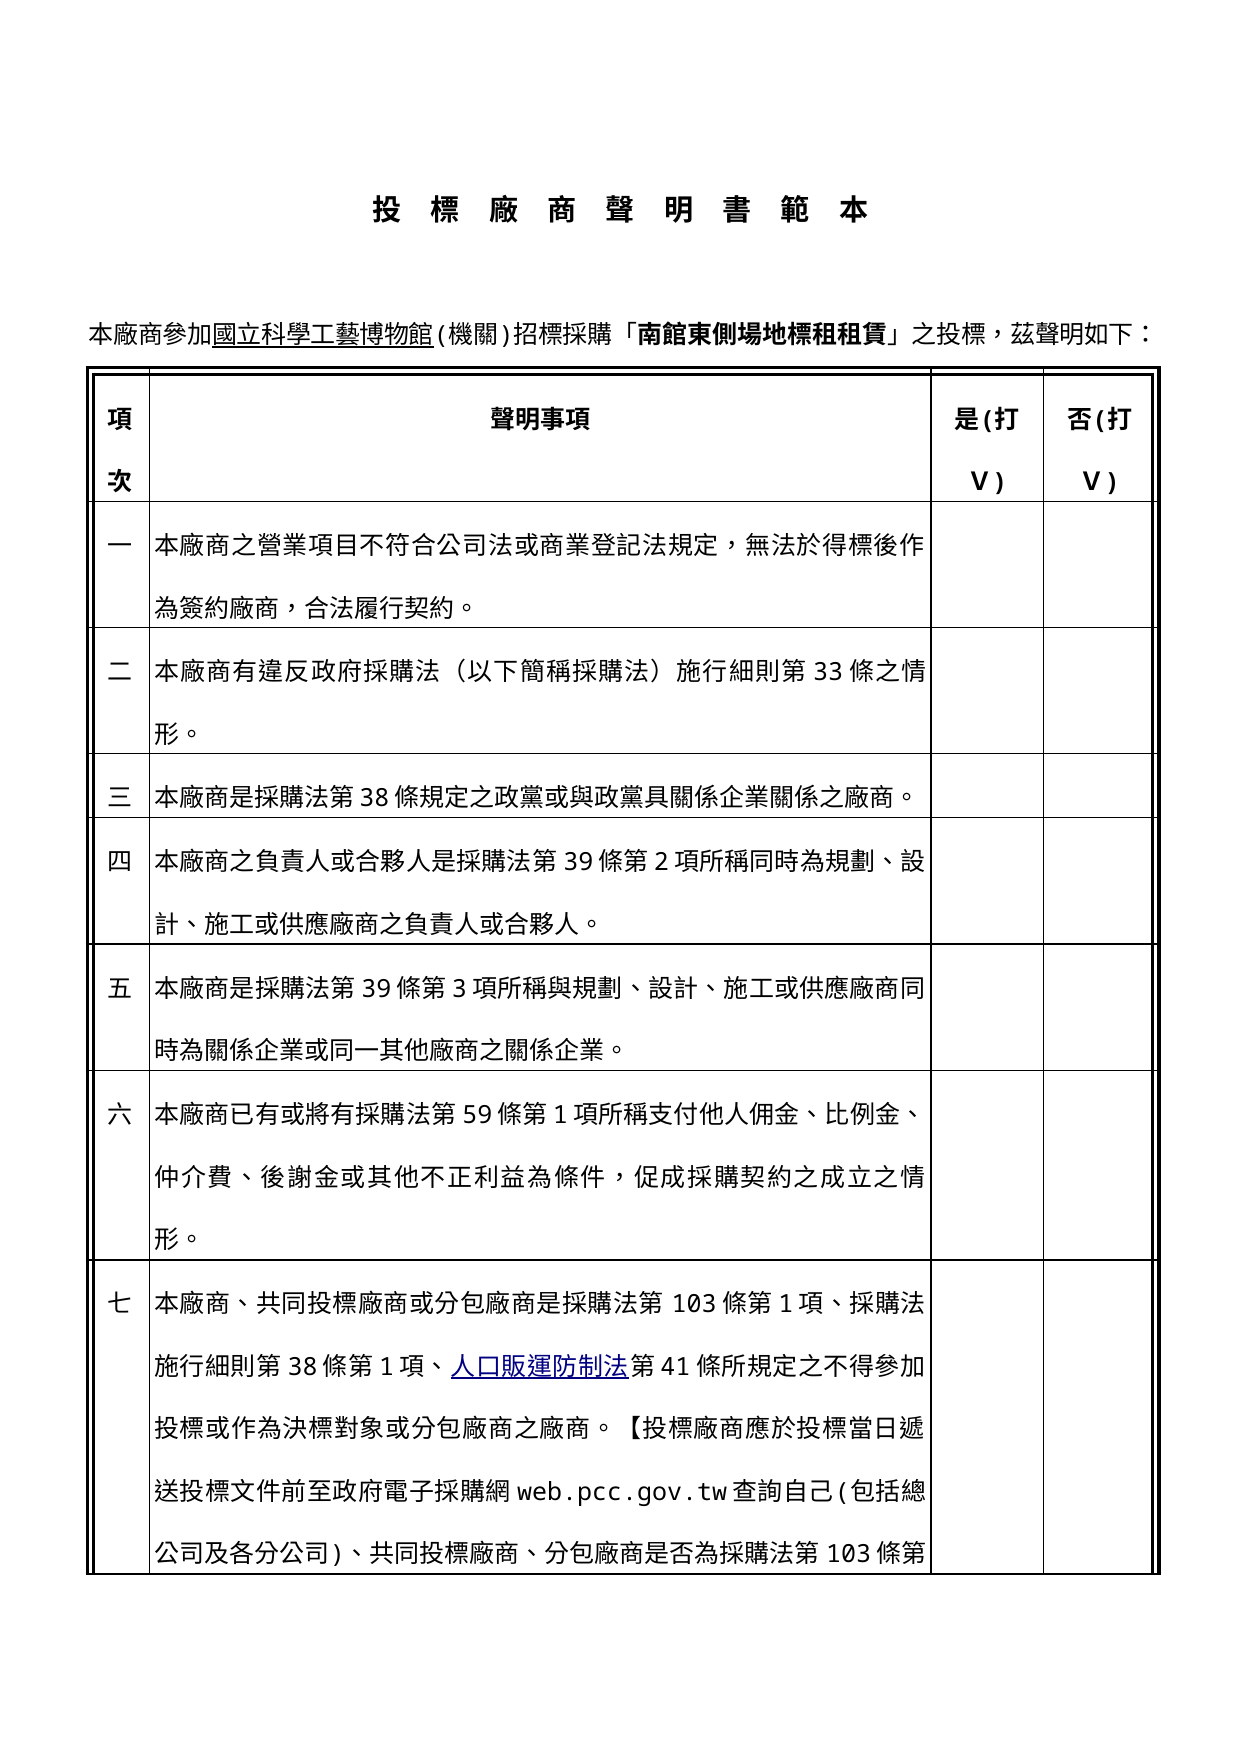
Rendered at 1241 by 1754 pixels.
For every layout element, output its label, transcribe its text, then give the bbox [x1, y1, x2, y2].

table_cell [1044, 628, 1151, 753]
table_header [150, 369, 930, 373]
table_header 項次 [90, 369, 149, 501]
table_cell 七 [95, 1261, 149, 1573]
table_cell [1044, 818, 1151, 943]
table_cell [1044, 502, 1151, 627]
table_cell 本廠商是採購法第38條規定之政黨或與政黨具關係企業關係之廠商。 [150, 754, 930, 817]
table_cell [932, 628, 1043, 753]
table_header 是(打Ｖ) [932, 376, 1043, 501]
table_cell 本廠商之營業項目不符合公司法或商業登記法規定，無法於得標後作為簽約廠商，合法履行契約。 [150, 502, 930, 627]
table_cell 本廠商是採購法第39條第3項所稱與規劃、設計、施工或供應廠商同時為關係企業或同一其他廠商之關係企業。 [150, 945, 930, 1070]
table_cell [1044, 754, 1151, 817]
table_header [932, 369, 1043, 373]
table_cell 二 [95, 628, 149, 753]
table_cell [1044, 1071, 1151, 1259]
table_cell [932, 1071, 1043, 1259]
table_cell [932, 1261, 1043, 1573]
table_cell 本廠商、共同投標廠商或分包廠商是採購法第103條第1項、採購法施行細則第38條第1項、人口販運防制法第41條所規定之不得參加投標或作為決標對象或分包廠商之廠商。【投標廠商應於投標當日遞送投標文件前至政府電子採購網web.pcc.gov.tw查詢自己(包括總公司及各分公司)、共同投標廠商、分包廠商是否為採購法第103條第 [150, 1261, 930, 1573]
table_cell 本廠商之負責人或合夥人是採購法第39條第2項所稱同時為規劃、設計、施工或供應廠商之負責人或合夥人。 [150, 818, 930, 943]
table_cell [932, 502, 1043, 627]
table_cell [932, 818, 1043, 943]
table_cell 五 [95, 945, 149, 1070]
table_header 否(打Ｖ) [1044, 369, 1156, 501]
text 本廠商參加國立科學工藝博物館(機關)招標採購「南館東側場地標租租賃」之投標，茲聲明如下： [89, 291, 1152, 354]
table_cell [932, 754, 1043, 817]
table_cell 一 [95, 502, 149, 627]
text 投 標 廠 商 聲 明 書 範 本 [89, 166, 1152, 229]
table_cell [932, 945, 1043, 1070]
table_cell [1044, 1261, 1151, 1573]
table_cell 四 [95, 818, 149, 943]
table_cell 本廠商有違反政府採購法（以下簡稱採購法）施行細則第33條之情形。 [150, 628, 930, 753]
table_cell 本廠商已有或將有採購法第59條第1項所稱支付他人佣金、比例金、仲介費、後謝金或其他不正利益為條件，促成採購契約之成立之情形。 [150, 1071, 930, 1259]
table_header 聲明事項 [150, 376, 930, 501]
table_cell 三 [95, 754, 149, 817]
table_cell [1044, 945, 1151, 1070]
table_cell 六 [95, 1071, 149, 1259]
